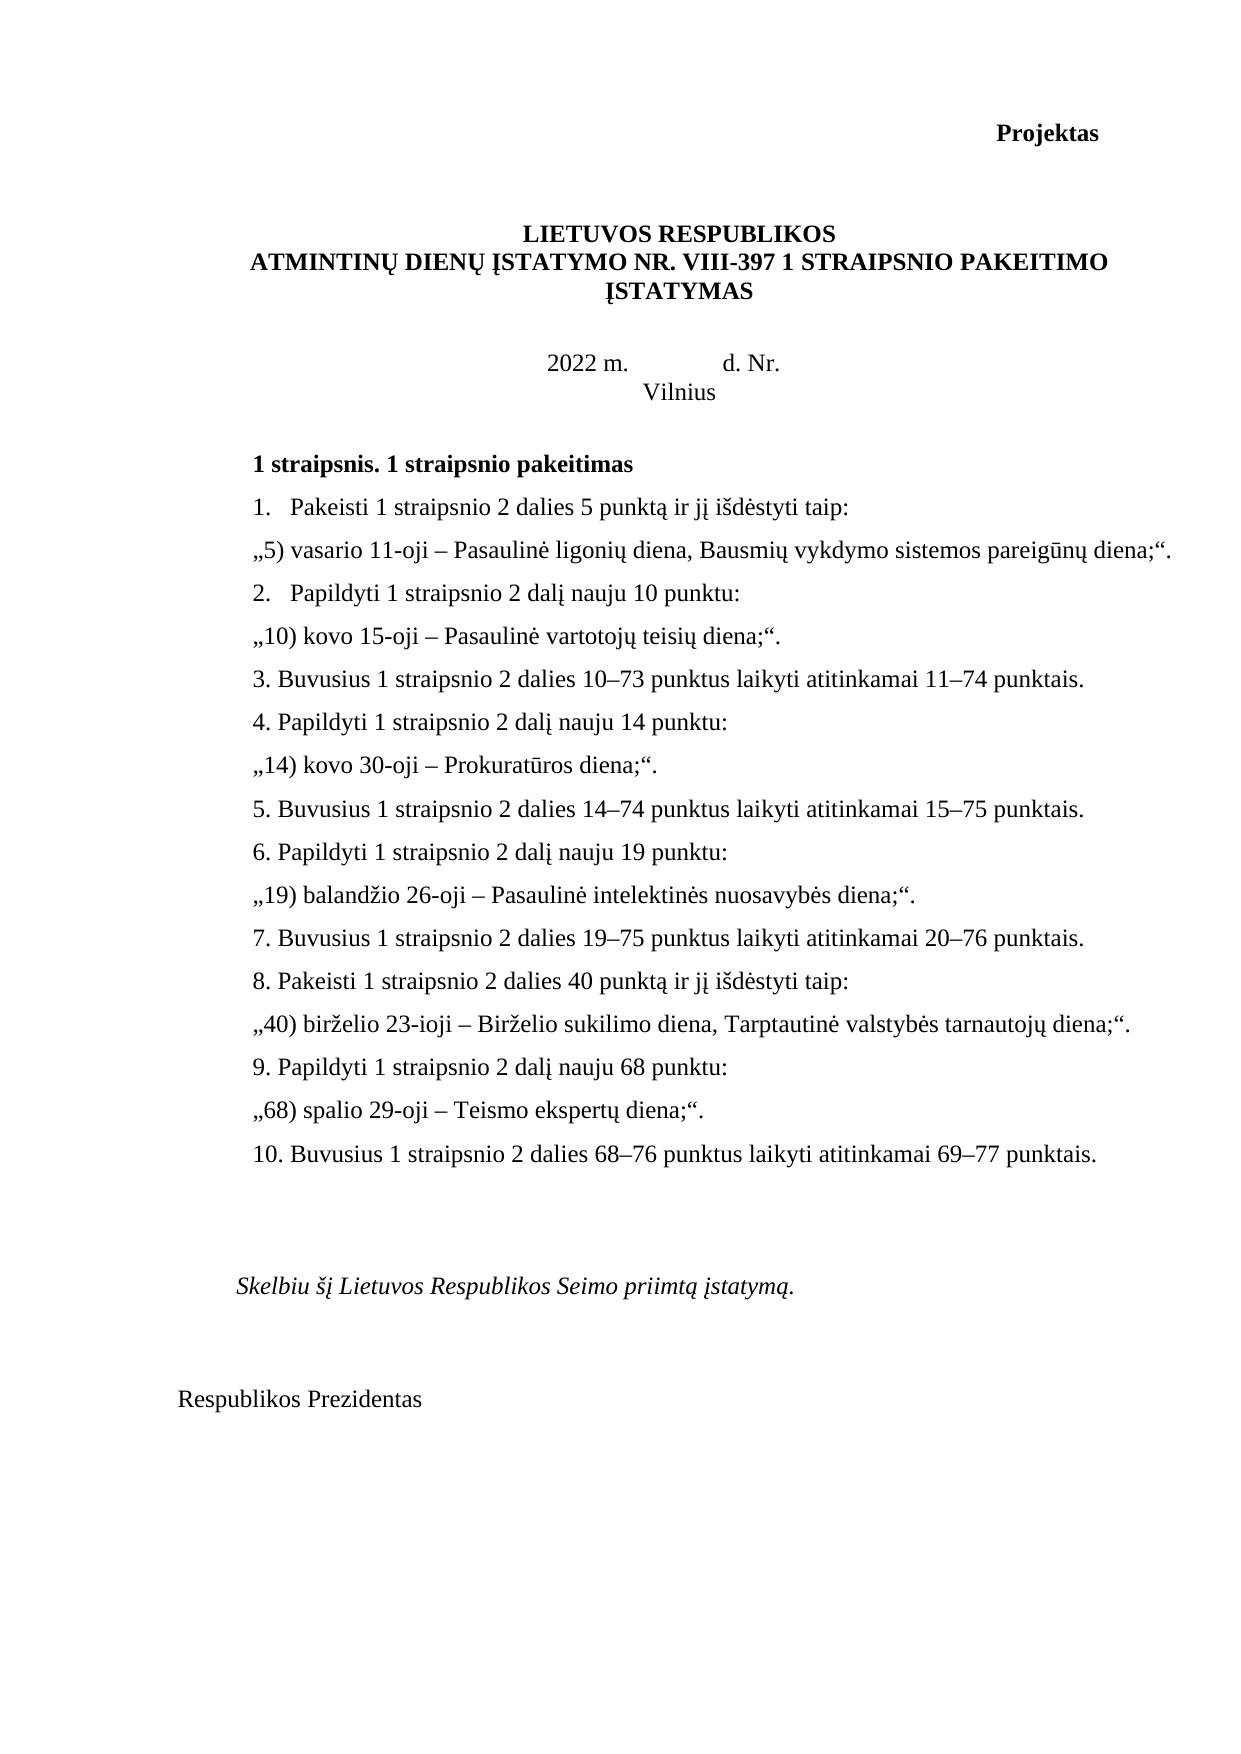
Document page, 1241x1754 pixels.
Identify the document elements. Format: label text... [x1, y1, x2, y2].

text „10) kovo 15-oji – Pasaulinė vartotojų teisių diena;“. [252, 621, 1181, 650]
text 10. Buvusius 1 straipsnio 2 dalies 68–76 punktus laikyti atitinkamai 69–77 punktais. [252, 1139, 1181, 1167]
text ATMINTINŲ DIENŲ ĮSTATYMO NR. VIII-397 1 STRAIPSNIO PAKEITIMO ĮSTATYMAS [177, 247, 1181, 305]
text 6. Papildyti 1 straipsnio 2 dalį nauju 19 punktu: [252, 837, 1181, 866]
text „14) kovo 30-oji ‒ Prokuratūros diena;“. [252, 751, 1181, 779]
text 1. Pakeisti 1 straipsnio 2 dalies 5 punktą ir jį išdėstyti taip: [252, 492, 1181, 521]
text 1 straipsnis. 1 straipsnio pakeitimas [177, 449, 1181, 477]
text „68) spalio 29-oji – Teismo ekspertų diena;“. [252, 1096, 1181, 1124]
text 2. Papildyti 1 straipsnio 2 dalį nauju 10 punktu: [252, 578, 1181, 607]
text „5) vasario 11-oji – Pasaulinė ligonių diena, Bausmių vykdymo sistemos pareigūnų diena;“. [252, 535, 1181, 564]
text Respublikos Prezidentas [177, 1375, 1181, 1412]
text 2022 m. d. Nr. [177, 348, 1181, 377]
text „40) birželio 23-ioji – Birželio sukilimo diena, Tarptautinė valstybės tarnautojų diena;“. [252, 1009, 1181, 1038]
text Vilnius [177, 377, 1181, 406]
text 7. Buvusius 1 straipsnio 2 dalies 19–75 punktus laikyti atitinkamai 20–76 punktais. [252, 923, 1181, 952]
text „19) balandžio 26-oji – Pasaulinė intelektinės nuosavybės diena;“. [252, 880, 1181, 909]
text 3. Buvusius 1 straipsnio 2 dalies 10–73 punktus laikyti atitinkamai 11–74 punktais. [252, 664, 1181, 693]
text 4. Papildyti 1 straipsnio 2 dalį nauju 14 punktu: [252, 707, 1181, 736]
text 9. Papildyti 1 straipsnio 2 dalį nauju 68 punktu: [252, 1052, 1181, 1081]
text LIETUVOS RESPUBLIKOS [177, 219, 1181, 247]
text Projektas [797, 118, 1181, 147]
text 5. Buvusius 1 straipsnio 2 dalies 14–74 punktus laikyti atitinkamai 15–75 punktais. [252, 794, 1181, 822]
text Skelbiu šį Lietuvos Respublikos Seimo priimtą įstatymą. [177, 1262, 1181, 1300]
text 8. Pakeisti 1 straipsnio 2 dalies 40 punktą ir jį išdėstyti taip: [252, 966, 1181, 995]
